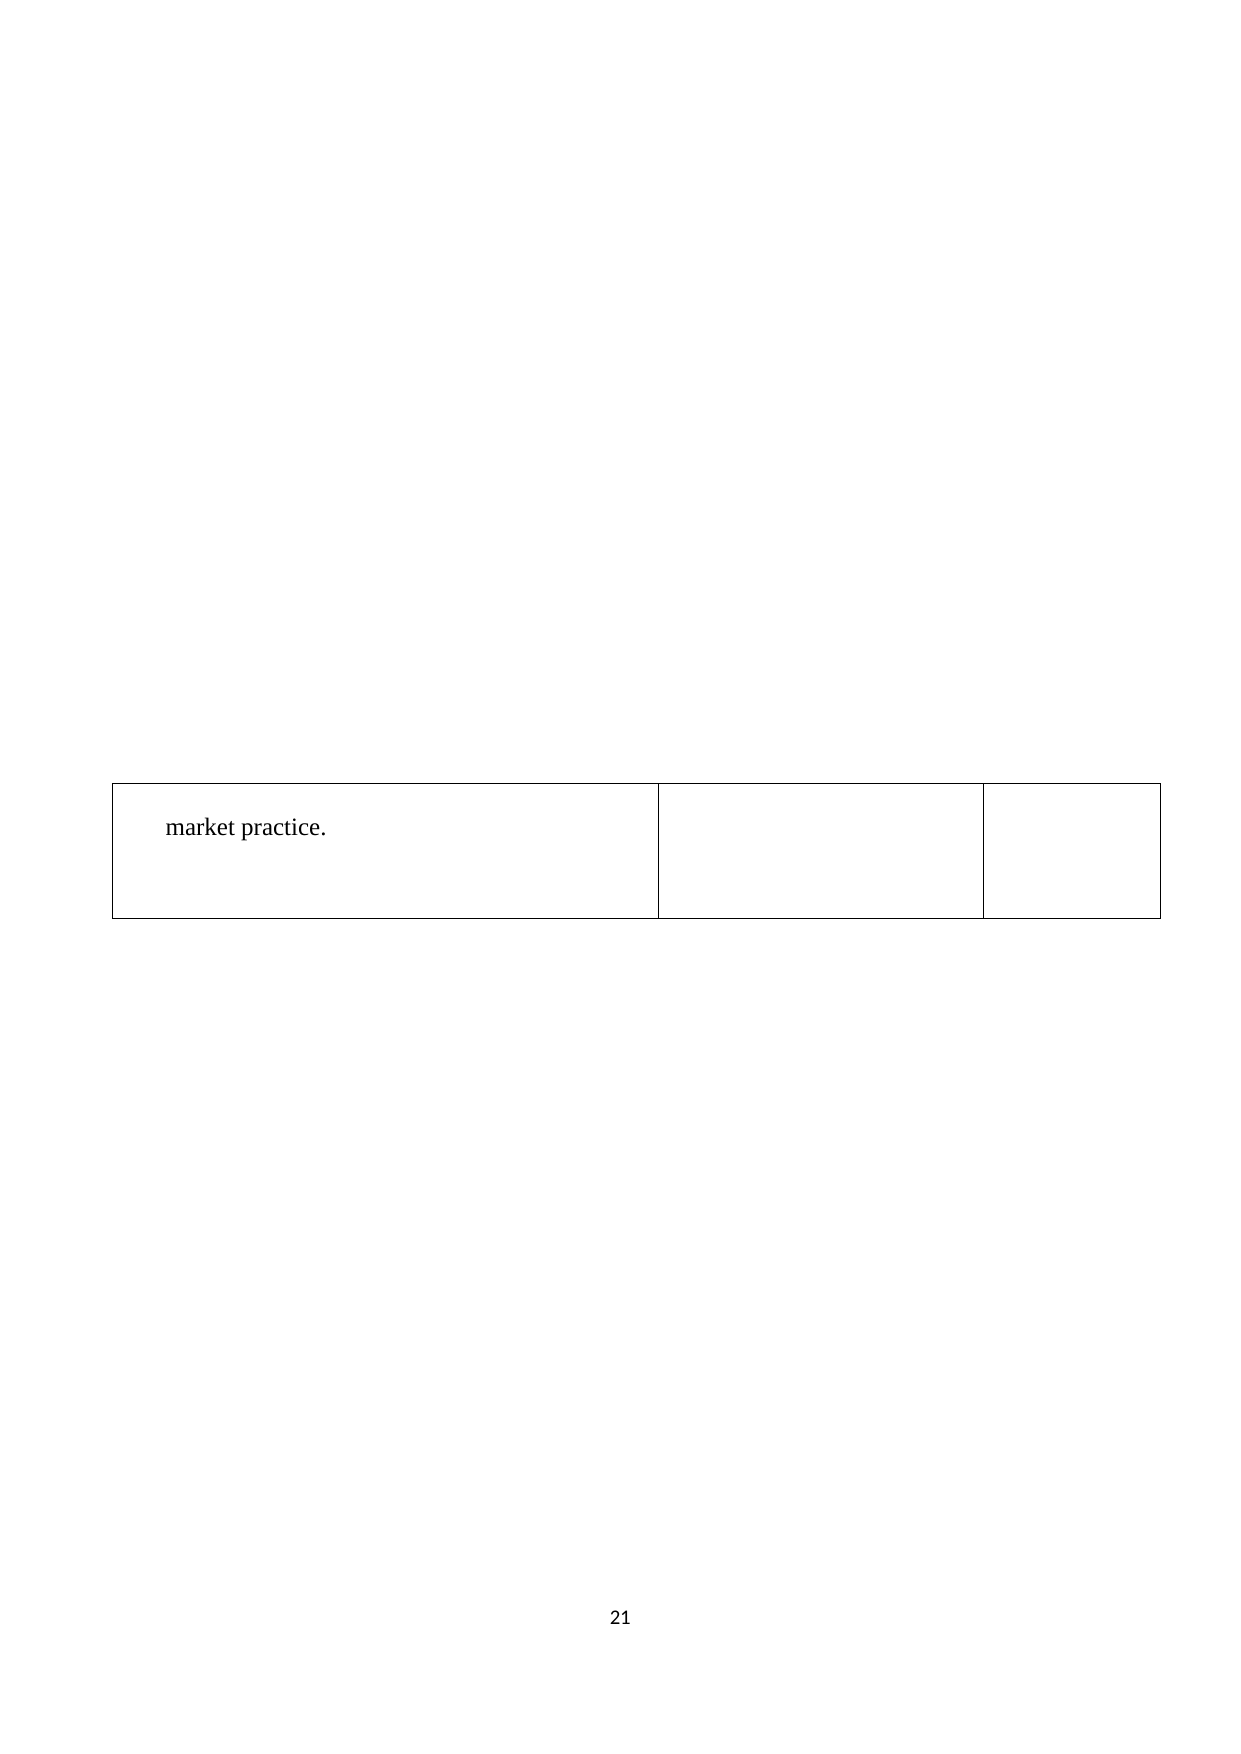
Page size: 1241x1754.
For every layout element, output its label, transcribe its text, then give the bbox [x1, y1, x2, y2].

table_cell [984, 784, 1160, 918]
table_cell market practice. [113, 784, 658, 918]
table_cell [659, 784, 983, 918]
